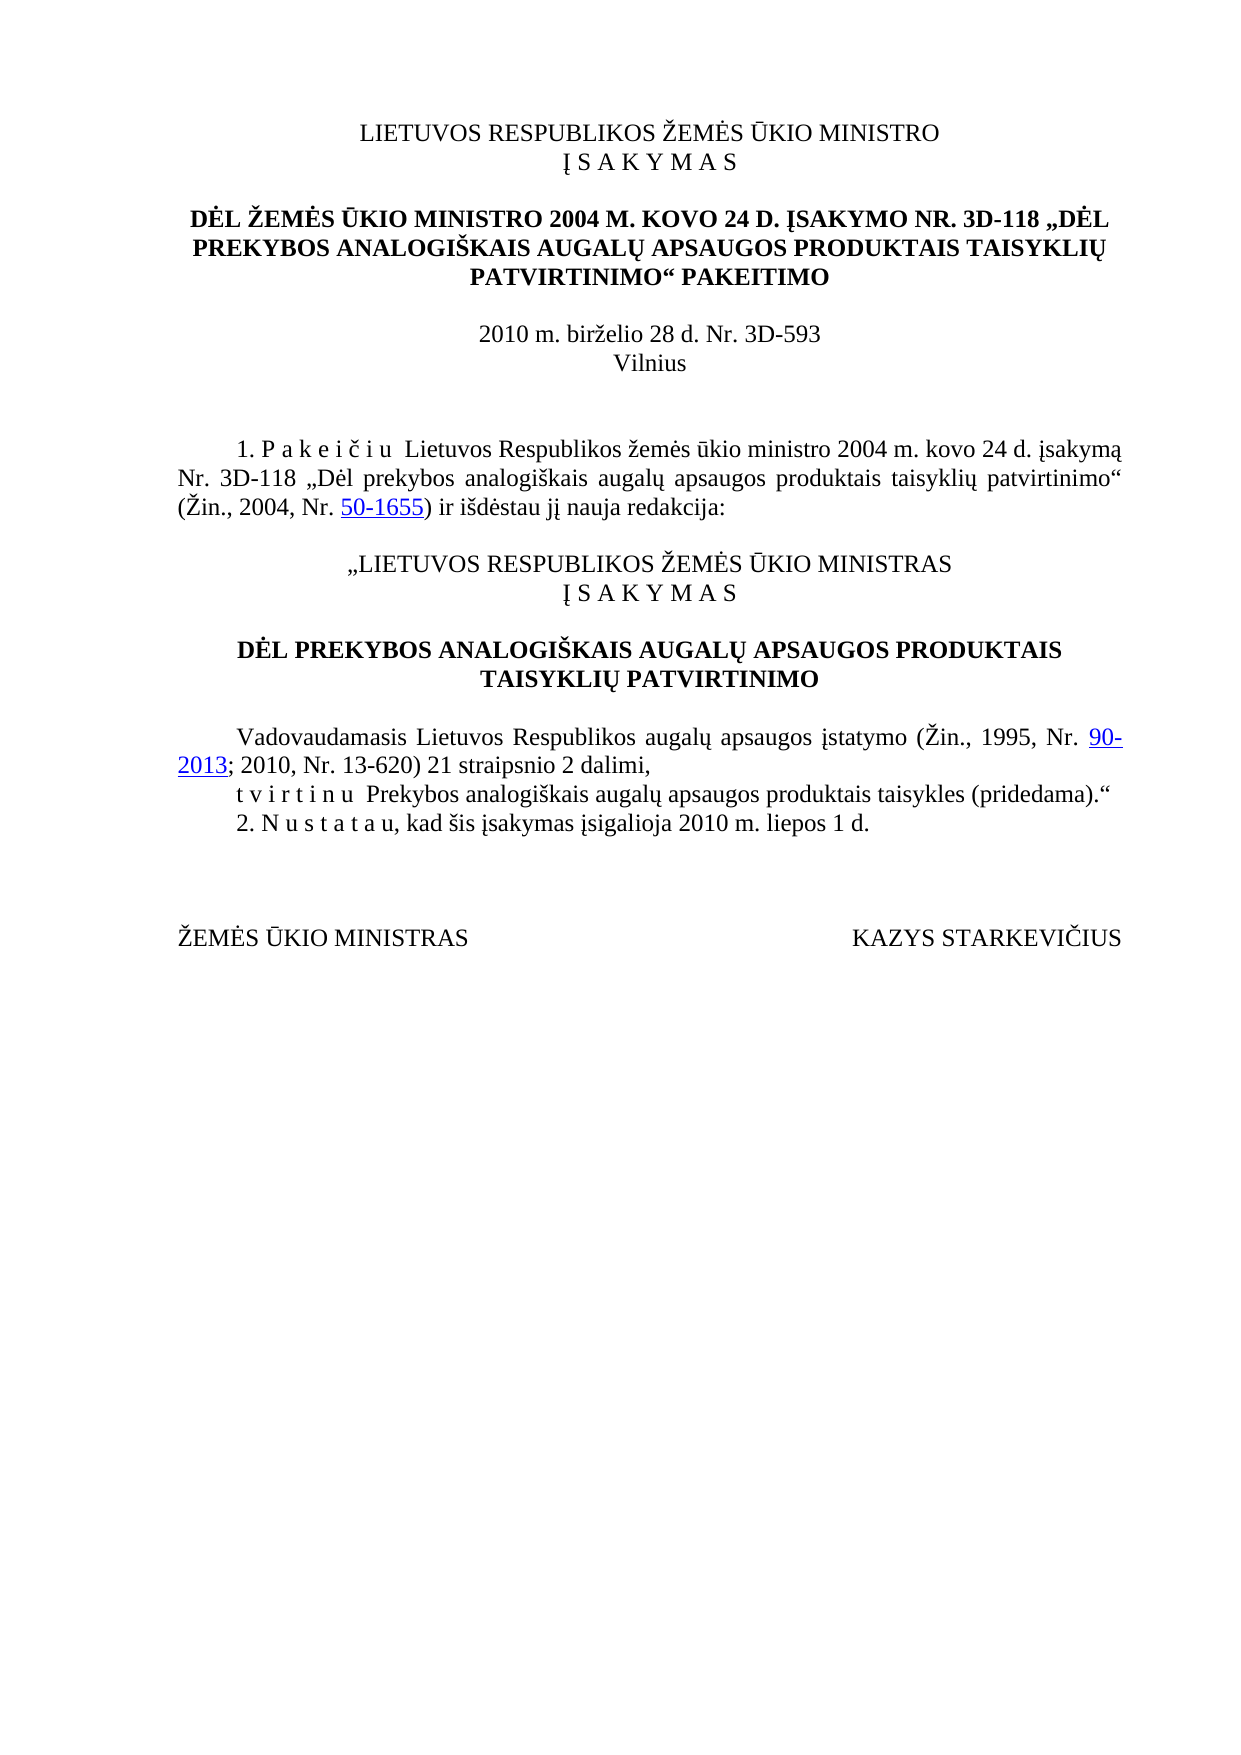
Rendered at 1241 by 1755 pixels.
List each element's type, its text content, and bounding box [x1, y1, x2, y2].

text dėl prekybos analogiškais augalų apsaugos produktais taisyklių patvirtinimo [177, 636, 1122, 693]
text ĮSAKYMAS [177, 578, 1122, 607]
text t v i r t i n u Prekybos analogiškais augalų apsaugos produktais taisykles (pridedama).“ [177, 779, 1122, 808]
text Į S A K Y M A S [177, 147, 1122, 176]
text Vadovaudamasis Lietuvos Respublikos augalų apsaugos įstatymo (Žin., 1995, Nr. 90-2013; 2010, Nr. 13-620) 21 straipsnio 2 dalimi, [177, 722, 1122, 779]
text Žemės ūkio ministras Kazys Starkevičius [177, 923, 1122, 952]
text 2010 m. birželio 28 d. Nr. 3D-593 [177, 319, 1122, 348]
text „LIETUVOS RESPUBLIKOS ŽEMĖS ŪKIO MINISTRAS [177, 549, 1122, 578]
text DĖL žemės ūkio ministro 2004 m. kovo 24 d. įsakymo Nr. 3D-118 „Dėl prekybos analogiškais augalų apsaugos produktais taisyklių patvirtinimo“ pakeitimo [177, 204, 1122, 291]
text 2. N u s t a t a u, kad šis įsakymas įsigalioja 2010 m. liepos 1 d. [177, 808, 1122, 837]
text Vilnius [177, 348, 1122, 377]
text LIETUVOS RESPUBLIKOS ŽEMĖS ŪKIO MINISTRO [177, 118, 1122, 147]
text 1. P a k e i č i u Lietuvos Respublikos žemės ūkio ministro 2004 m. kovo 24 d. įsakymą Nr. 3D-118 „Dėl prekybos analogiškais augalų apsaugos produktais taisyklių patvirtinimo“ (Žin., 2004, Nr. 50-1655) ir išdėstau jį nauja redakcija: [177, 434, 1122, 521]
